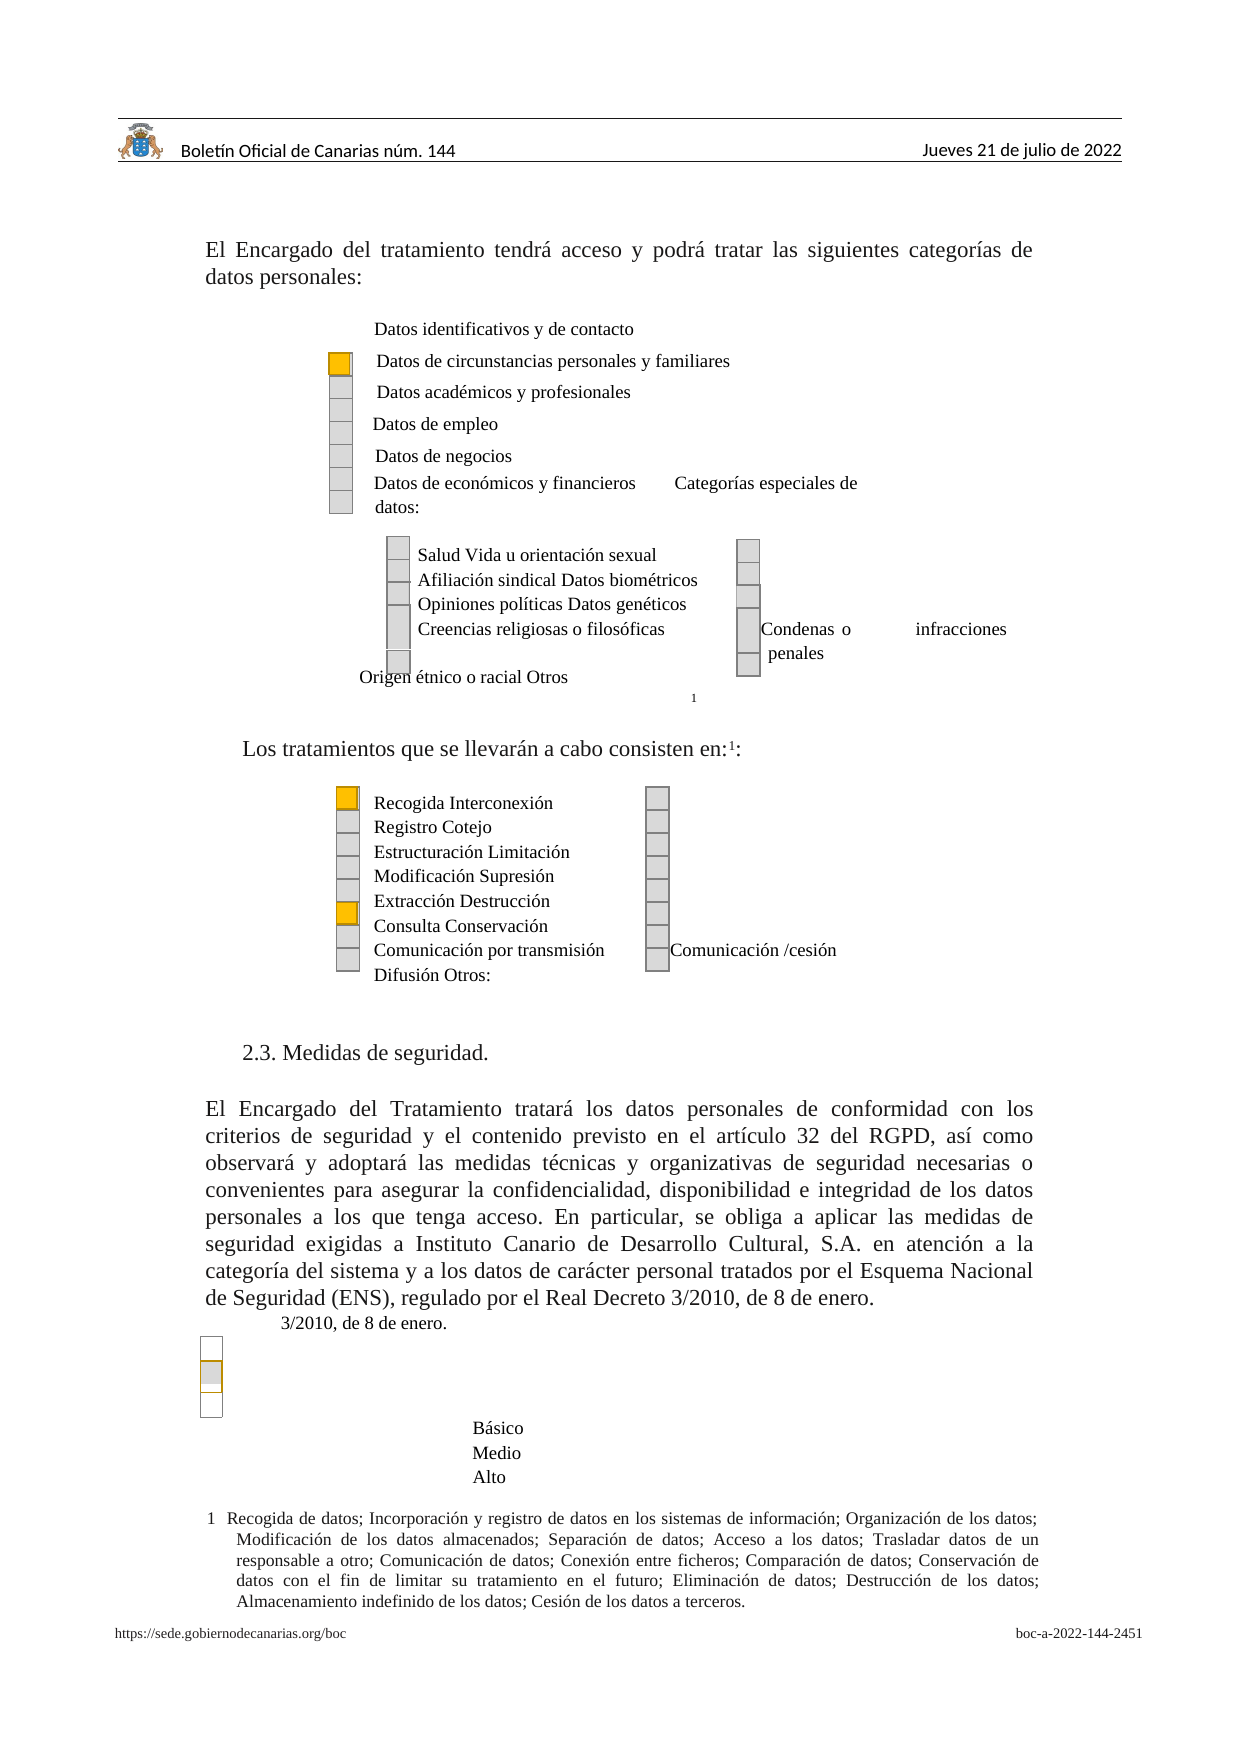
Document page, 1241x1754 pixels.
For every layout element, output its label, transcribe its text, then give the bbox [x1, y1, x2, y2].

text Datos de circunstancias personales y familiares [201, 345, 1040, 373]
text Comunicación /cesión [670, 939, 1040, 961]
text [760, 568, 1040, 590]
text [670, 841, 1040, 862]
text El Encargado del tratamiento tendrá acceso y podrá tratar las siguientes categorías de datos personales: [205, 236, 1035, 290]
text Datos de negocios [353, 440, 1040, 468]
text Difusión Otros: [374, 964, 1040, 985]
text Estructuración Limitación [374, 841, 645, 862]
text Datos de empleo [353, 408, 1040, 436]
text Alto [472, 1466, 1040, 1488]
text Medio [472, 1442, 1040, 1463]
text [760, 544, 1040, 565]
text Datos identificativos y de contacto [201, 313, 1040, 341]
text [670, 792, 1040, 813]
text 1 [347, 690, 1040, 705]
text 2.3. Medidas de seguridad. [242, 1039, 1035, 1065]
text Opiniones políticas Datos genéticos [418, 593, 736, 614]
text Origen étnico o racial Otros [201, 666, 1028, 688]
text [670, 890, 1040, 911]
text 3/2010, de 8 de enero. [281, 1312, 1040, 1333]
text Modificación Supresión [374, 865, 645, 887]
text Básico [472, 1417, 1040, 1439]
text Datos académicos y profesionales [353, 377, 1040, 404]
text El Encargado del Tratamiento tratará los datos personales de conformidad con los criterios de seguridad y el contenido previsto en el artículo 32 del RGPD, así como observará y adoptará las medidas técnicas y organizativas de seguridad necesarias o convenientes para asegurar la confidencialidad, disponibilidad e integridad de los datos personales a los que tenga acceso. En particular, se obliga a aplicar las medidas de seguridad exigidas a Instituto Canario de Desarrollo Cultural, S.A. en atención a la categoría del sistema y a los datos de carácter personal tratados por el Esquema Nacional de Seguridad (ENS), regulado por el Real Decreto 3/2010, de 8 de enero. [205, 1095, 1035, 1311]
text Creencias religiosas o filosóficas [418, 618, 736, 663]
table_cell [201, 1393, 222, 1417]
text [201, 440, 329, 468]
text [761, 593, 1040, 614]
text Condenas o infracciones penales [761, 618, 1040, 663]
text [201, 408, 329, 436]
text [670, 816, 1040, 838]
text Datos de económicos y financieros Categorías especiales de datos: [374, 472, 893, 518]
text [670, 865, 1040, 887]
text 1 Recogida de datos; Incorporación y registro de datos en los sistemas de información; Organización de los datos; Modificación de los datos almacenados; Separación de datos; Acceso a los datos; Trasladar datos de un responsable a otro; Comunicación de datos; Conexión entre ficheros; Comparación de datos; Conservación de datos con el fin de limitar su tratamiento en el futuro; Eliminación de datos; Destrucción de los datos; Almacenamiento indefinido de los datos; Cesión de los datos a terceros. [207, 1508, 1040, 1611]
text Recogida Interconexión [374, 792, 645, 813]
text Afiliación sindical Datos biométricos [417, 568, 736, 590]
text Salud Vida u orientación sexual [417, 544, 736, 565]
table_header [201, 1337, 222, 1360]
text Los tratamientos que se llevarán a cabo consisten en:1: [242, 735, 1035, 762]
text Consulta Conservación [374, 914, 645, 936]
text [201, 377, 329, 404]
text Comunicación por transmisión [374, 939, 645, 961]
text [670, 914, 1040, 936]
table_cell [201, 1384, 221, 1392]
text Extracción Destrucción [374, 890, 645, 911]
text Registro Cotejo [374, 816, 645, 838]
